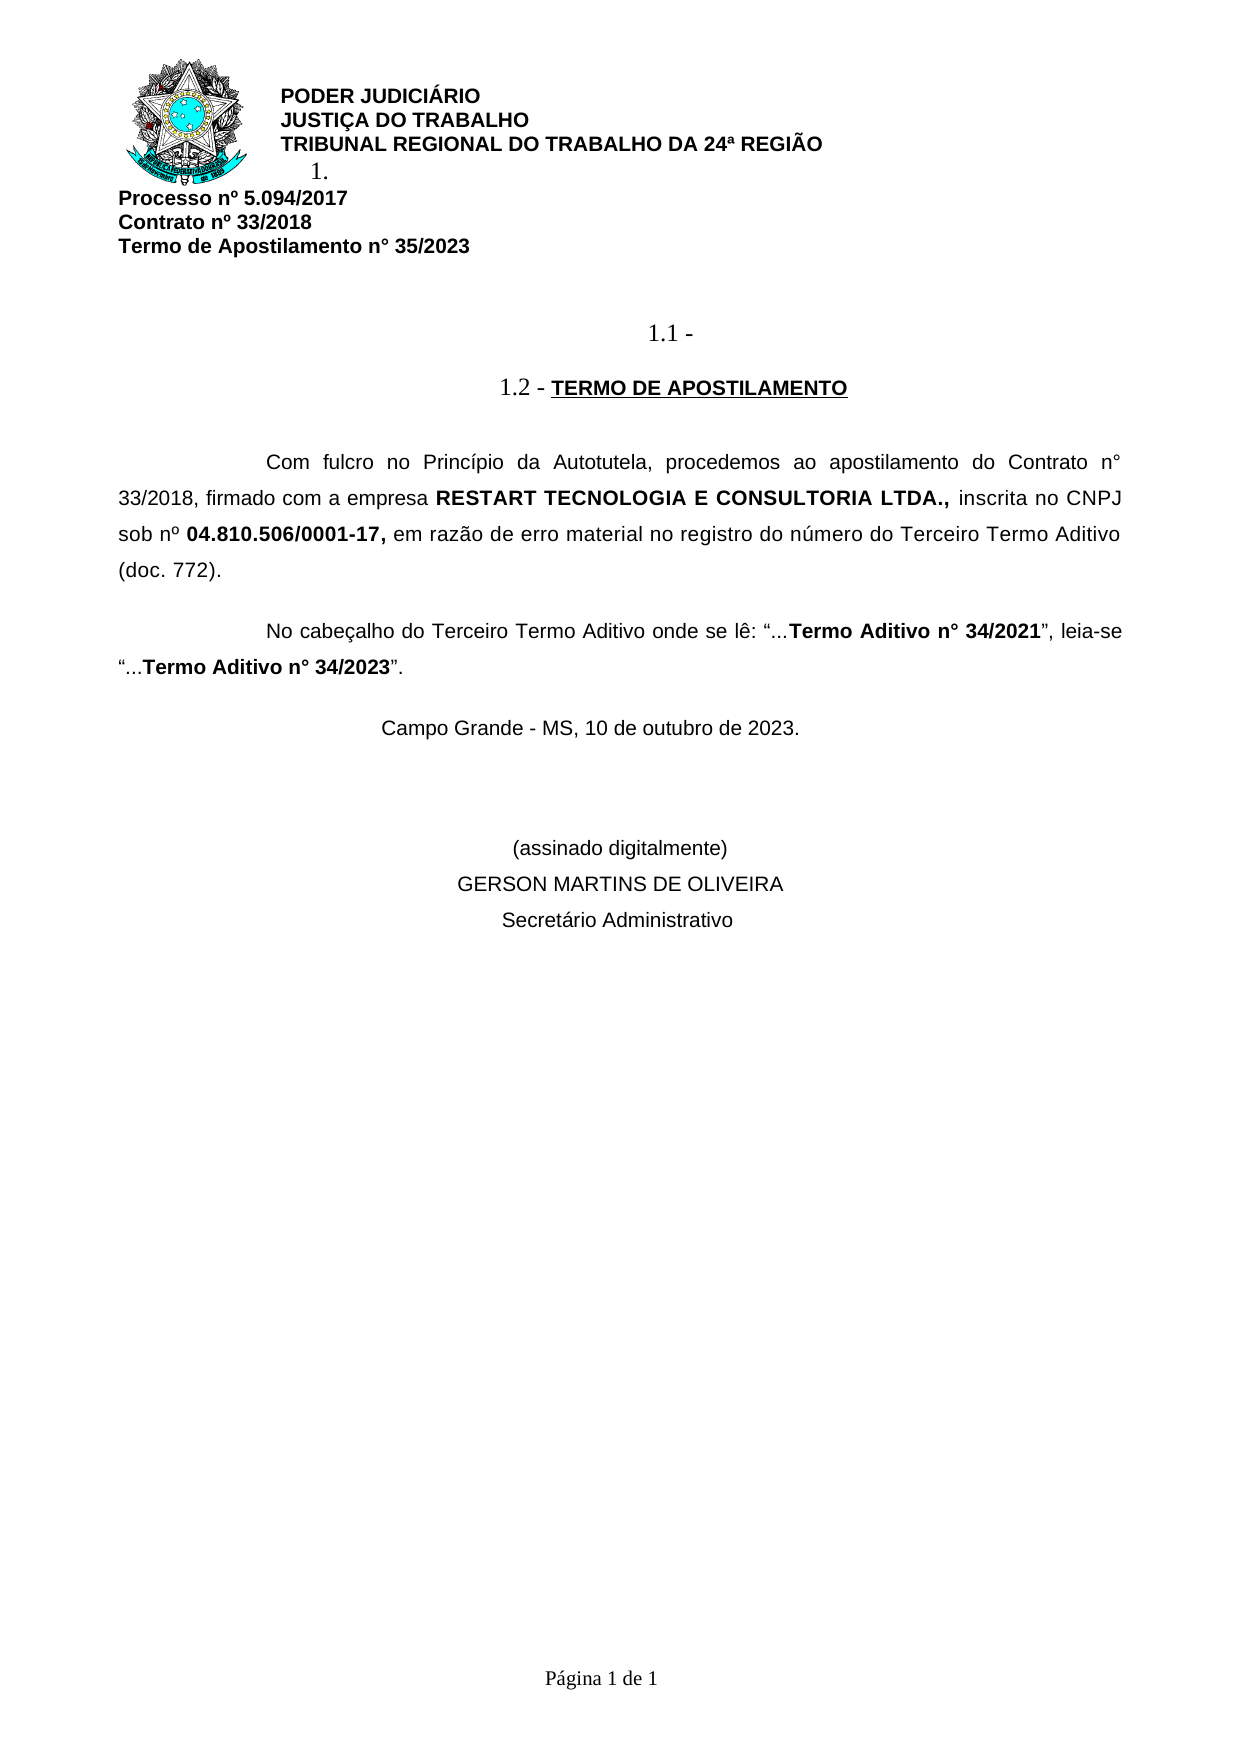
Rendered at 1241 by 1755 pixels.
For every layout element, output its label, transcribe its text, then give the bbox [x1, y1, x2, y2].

text Secretário Administrativo [118, 908, 1122, 932]
text Campo Grande - MS, 10 de outubro de 2023. [118, 716, 1122, 740]
text (assinado digitalmente) [118, 836, 1122, 860]
text No cabeçalho do Terceiro Termo Aditivo onde se lê: “...Termo Aditivo n° 34/2021”, leia-se “...Termo Aditivo n° 34/2023”. [118, 619, 1122, 679]
text GERSON MARTINS DE OLIVEIRA [118, 872, 1122, 896]
subtitle TERMO DE APOSTILAMENTO [224, 372, 1122, 401]
text Com fulcro no Princípio da Autotutela, procedemos ao apostilamento do Contrato n° 33/2018, firmado com a empresa RESTART TECNOLOGIA E CONSULTORIA LTDA., inscrita no CNPJ sob nº 04.810.506/0001-17, em razão de erro material no registro do número do Terceiro Termo Aditivo (doc. 772). [118, 450, 1122, 582]
